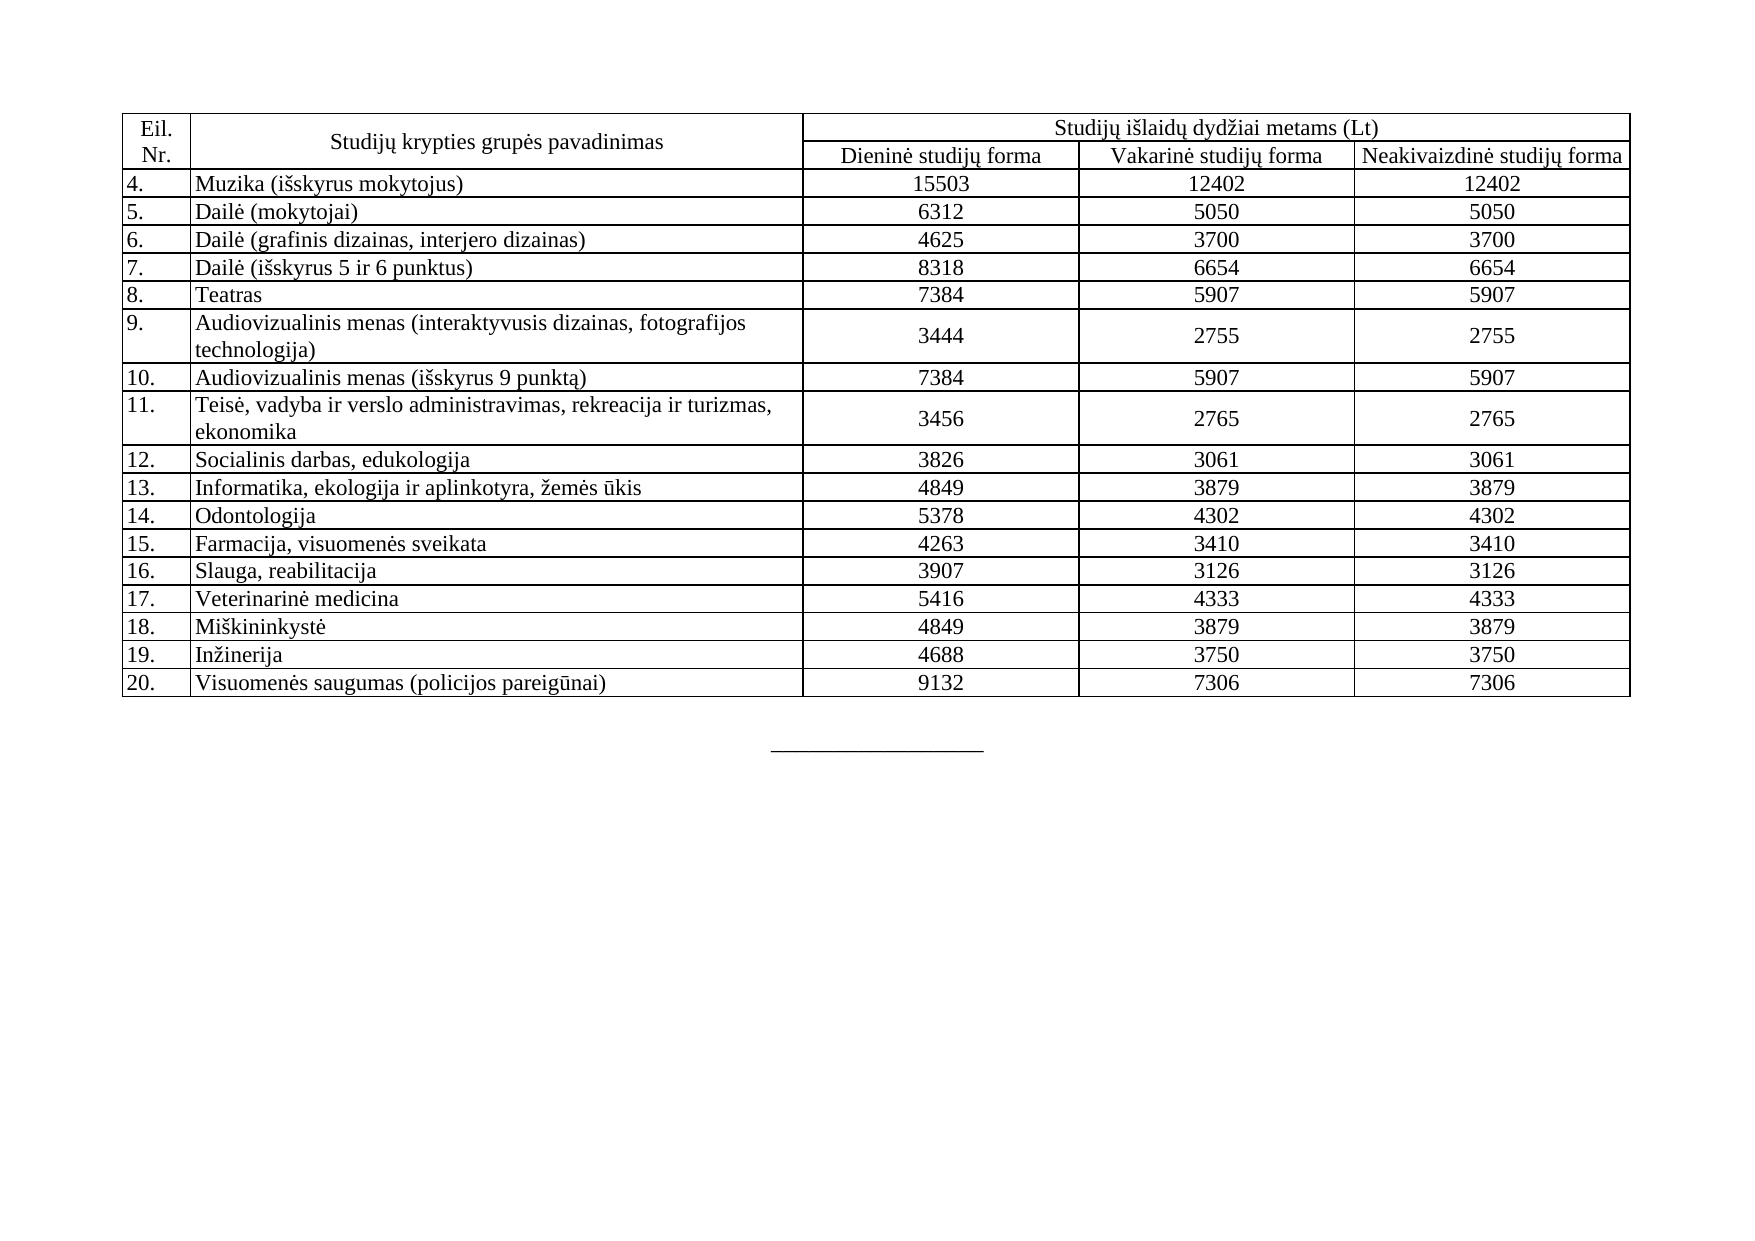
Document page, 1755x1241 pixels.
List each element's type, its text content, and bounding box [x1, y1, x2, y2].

table_cell 3879 [1350, 613, 1354, 640]
table_cell 15. [186, 530, 190, 556]
table_cell 2765 [1080, 392, 1354, 444]
table_cell 11. [123, 392, 190, 444]
table_cell 13. [186, 474, 190, 500]
table_cell 17. [186, 586, 190, 612]
table_cell 2755 [1355, 310, 1629, 362]
table_cell 15503 [1074, 170, 1078, 196]
table_cell 5. [186, 198, 190, 224]
table_cell 3826 [1074, 446, 1078, 472]
table_cell 3126 [1350, 558, 1354, 584]
table_cell 4302 [1350, 502, 1354, 528]
table_cell 2765 [1355, 392, 1629, 444]
table_cell 3444 [804, 310, 1078, 362]
table_cell 5050 [1350, 198, 1354, 224]
table_cell 19. [186, 641, 190, 668]
table_cell 4. [186, 170, 190, 196]
table_cell 6654 [1350, 254, 1354, 280]
table_cell 3750 [1350, 641, 1354, 668]
table_cell 3907 [1074, 558, 1078, 584]
table_cell 3061 [1350, 446, 1354, 472]
table_cell 4263 [1074, 530, 1078, 556]
table_cell 16. [186, 558, 190, 584]
table_cell 3410 [1350, 530, 1354, 556]
table_cell 7306 [1350, 669, 1354, 696]
text _________________ [118, 726, 1636, 754]
table_cell 9132 [1074, 669, 1078, 696]
table_cell 4625 [1074, 226, 1078, 252]
table_cell 2755 [1080, 310, 1354, 362]
table_cell 3700 [1350, 226, 1354, 252]
table_cell 4333 [1350, 586, 1354, 612]
table_cell 18. [186, 613, 190, 640]
table_cell 5416 [1074, 586, 1078, 612]
table_cell 5907 [1350, 282, 1354, 308]
table_cell 4849 [1074, 613, 1078, 640]
table_cell 12402 [1350, 170, 1354, 196]
table_cell 10. [186, 364, 190, 390]
table_cell 3879 [1350, 474, 1354, 500]
table_cell 12. [186, 446, 190, 472]
table_cell 4688 [1074, 641, 1078, 668]
table_cell 8318 [1074, 254, 1078, 280]
table_cell 4849 [1074, 474, 1078, 500]
table_cell 3456 [804, 392, 1078, 444]
table_cell 7384 [1074, 364, 1078, 390]
table_header Eil. Nr. [123, 114, 190, 168]
table_cell 9. [123, 310, 190, 362]
table_header Studijų krypties grupės pavadinimas [191, 114, 802, 168]
table_cell 5907 [1350, 364, 1354, 390]
table_cell 8. [186, 282, 190, 308]
table_cell 14. [186, 502, 190, 528]
table_cell 6312 [1074, 198, 1078, 224]
table_cell 20. [186, 669, 190, 696]
table_cell 7. [186, 254, 190, 280]
table_cell 6. [186, 226, 190, 252]
table_cell 7384 [1074, 282, 1078, 308]
table_cell 5378 [1074, 502, 1078, 528]
